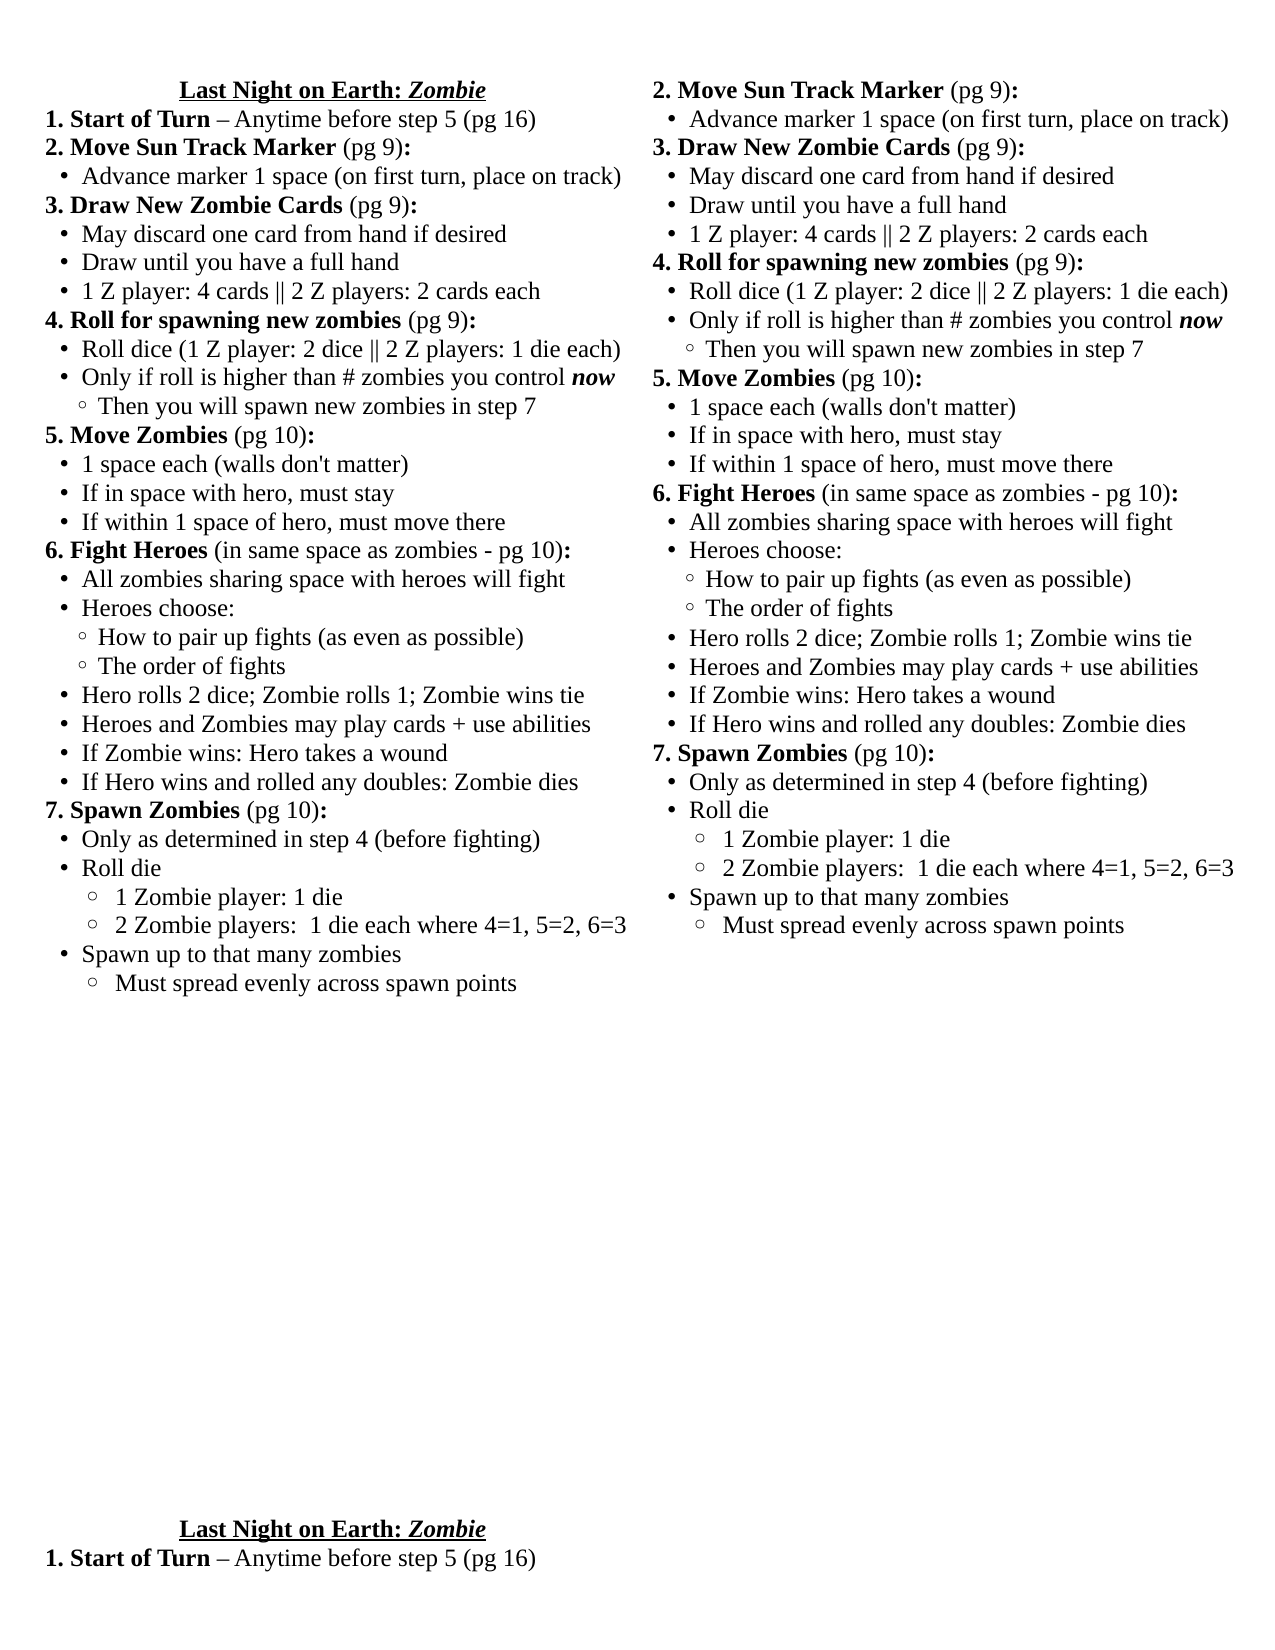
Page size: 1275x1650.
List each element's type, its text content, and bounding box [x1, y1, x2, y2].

list Roll die [60, 853, 637, 882]
list Draw until you have a full hand [60, 247, 637, 276]
list Heroes and Zombies may play cards + use abilities [60, 709, 637, 738]
list If Zombie wins: Hero takes a wound [667, 680, 1245, 709]
list Draw New Zombie Cards (pg 9): [45, 190, 637, 219]
list Heroes and Zombies may play cards + use abilities [667, 652, 1245, 680]
list The order of fights [75, 651, 637, 680]
list How to pair up fights (as even as possible) [682, 564, 1245, 593]
list Hero rolls 2 dice; Zombie rolls 1; Zombie wins tie [667, 623, 1245, 652]
list All zombies sharing space with heroes will fight [667, 507, 1245, 536]
list 2 Zombie players: 1 die each where 4=1, 5=2, 6=3 [690, 853, 1245, 882]
list Fight Heroes (in same space as zombies - pg 10): [45, 536, 637, 564]
list 1 space each (walls don't matter) [667, 392, 1245, 421]
list Then you will spawn new zombies in step 7 [682, 334, 1245, 363]
list Only if roll is higher than # zombies you control now [60, 362, 637, 391]
list Only if roll is higher than # zombies you control now [667, 305, 1245, 334]
list If in space with hero, must stay [60, 478, 637, 507]
list 1 space each (walls don't matter) [60, 449, 637, 478]
list Roll dice (1 Z player: 2 dice || 2 Z players: 1 die each) [60, 334, 637, 362]
list Hero rolls 2 dice; Zombie rolls 1; Zombie wins tie [60, 680, 637, 709]
list Advance marker 1 space (on first turn, place on track) [60, 161, 637, 190]
list If Hero wins and rolled any doubles: Zombie dies [60, 767, 637, 795]
list Only as determined in step 4 (before fighting) [667, 767, 1245, 795]
list How to pair up fights (as even as possible) [75, 622, 637, 651]
list Spawn up to that many zombies [60, 939, 637, 968]
list Draw New Zombie Cards (pg 9): [652, 132, 1245, 161]
list Roll die [667, 795, 1245, 824]
list 1 Zombie player: 1 die [82, 882, 637, 910]
list Spawn Zombies (pg 10): [45, 795, 637, 824]
list Move Zombies (pg 10): [45, 421, 637, 449]
list Move Zombies (pg 10): [652, 363, 1245, 392]
list Only as determined in step 4 (before fighting) [60, 824, 637, 853]
list If Zombie wins: Hero takes a wound [60, 738, 637, 767]
list May discard one card from hand if desired [60, 219, 637, 247]
list Spawn up to that many zombies [667, 882, 1245, 910]
list 1 Zombie player: 1 die [690, 824, 1245, 853]
list Spawn Zombies (pg 10): [652, 738, 1245, 767]
text Last Night on Earth: Zombie [30, 75, 637, 104]
list Must spread evenly across spawn points [690, 910, 1245, 939]
list 1 Z player: 4 cards || 2 Z players: 2 cards each [60, 276, 637, 305]
list Fight Heroes (in same space as zombies - pg 10): [652, 478, 1245, 507]
list Roll for spawning new zombies (pg 9): [652, 247, 1245, 276]
list Then you will spawn new zombies in step 7 [75, 391, 637, 421]
list The order of fights [682, 593, 1245, 623]
list Draw until you have a full hand [667, 190, 1245, 219]
list Move Sun Track Marker (pg 9): [45, 132, 637, 161]
list Start of Turn – Anytime before step 5 (pg 16) [45, 104, 637, 132]
list All zombies sharing space with heroes will fight [60, 564, 637, 593]
list May discard one card from hand if desired [667, 161, 1245, 190]
list If Hero wins and rolled any doubles: Zombie dies [667, 709, 1245, 738]
list Roll for spawning new zombies (pg 9): [45, 305, 637, 334]
list Must spread evenly across spawn points [82, 968, 637, 997]
list Start of Turn – Anytime before step 5 (pg 16) [45, 1543, 637, 1572]
text Last Night on Earth: Zombie [30, 1514, 637, 1543]
list Advance marker 1 space (on first turn, place on track) [667, 104, 1245, 132]
list Move Sun Track Marker (pg 9): [652, 75, 1245, 104]
list Roll dice (1 Z player: 2 dice || 2 Z players: 1 die each) [667, 276, 1245, 305]
list Heroes choose: [667, 536, 1245, 564]
list 2 Zombie players: 1 die each where 4=1, 5=2, 6=3 [82, 910, 637, 939]
list If within 1 space of hero, must move there [60, 507, 637, 536]
list Heroes choose: [60, 593, 637, 622]
list If within 1 space of hero, must move there [667, 449, 1245, 478]
list 1 Z player: 4 cards || 2 Z players: 2 cards each [667, 219, 1245, 247]
list If in space with hero, must stay [667, 421, 1245, 449]
